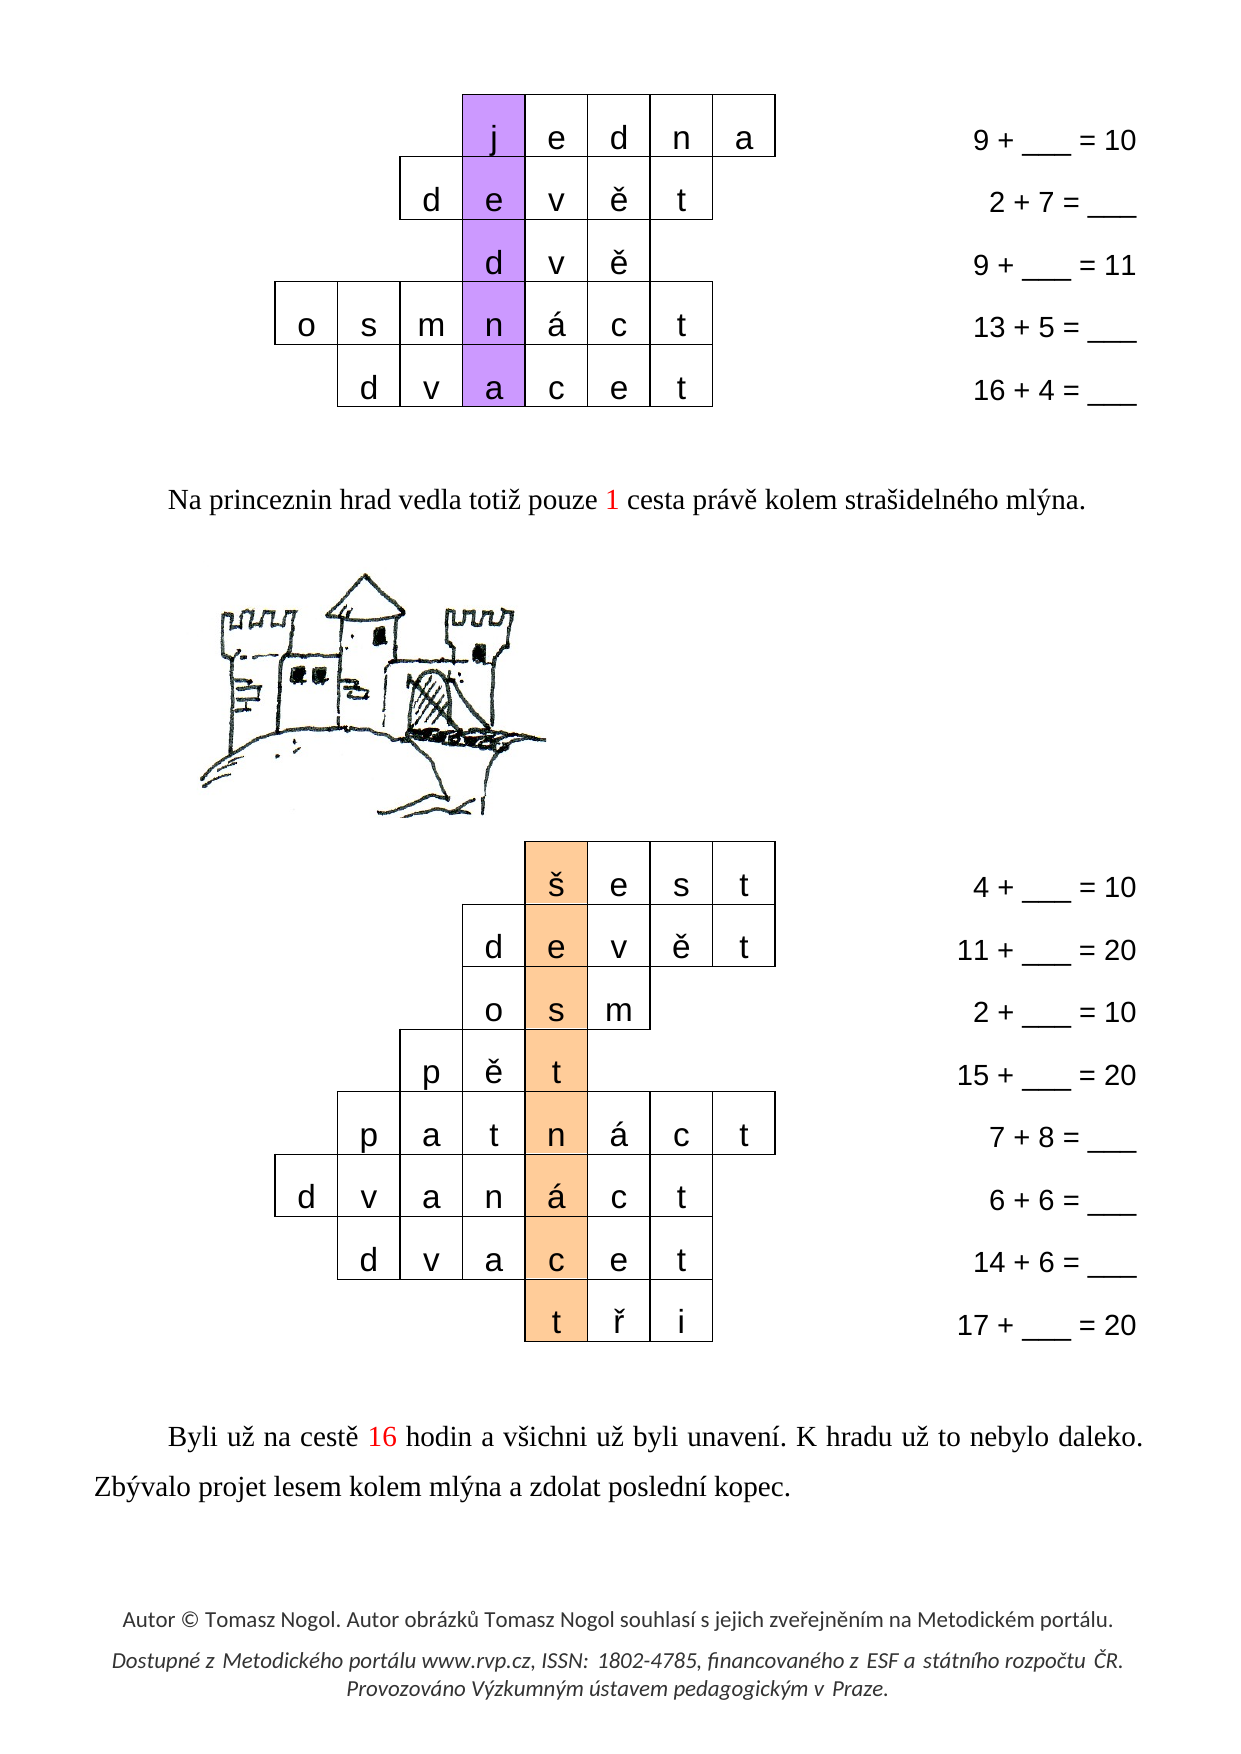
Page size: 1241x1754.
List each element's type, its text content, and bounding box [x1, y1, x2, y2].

table_cell m [588, 967, 649, 1028]
table_cell s [526, 967, 587, 1028]
table_cell e [463, 157, 524, 219]
table_cell c [526, 1217, 587, 1278]
table_cell [338, 904, 400, 966]
table_cell [713, 281, 775, 344]
table_cell n [463, 1155, 524, 1216]
table_cell [275, 156, 337, 219]
table_cell ě [463, 1030, 524, 1091]
table_cell 6 + 6 = ___ [900, 1154, 1144, 1216]
table_header e [526, 95, 587, 156]
picture [184, 554, 547, 818]
table_header [338, 94, 400, 156]
table_cell [775, 1216, 837, 1278]
table_cell p [401, 1030, 462, 1091]
table_cell [338, 966, 400, 1028]
table_cell t [651, 1155, 712, 1216]
table_cell [338, 156, 399, 219]
table_cell [775, 281, 837, 344]
table_cell [275, 1279, 337, 1341]
table_cell e [588, 1217, 649, 1278]
table_cell á [588, 1092, 649, 1153]
table_cell t [651, 345, 712, 406]
table_cell v [338, 1155, 399, 1216]
table_cell v [588, 905, 649, 966]
table_cell [275, 904, 337, 966]
table_cell [775, 344, 837, 406]
table_header [400, 841, 462, 903]
table_cell [775, 219, 837, 281]
table_cell c [526, 345, 587, 406]
table_cell 2 + ___ = 10 [900, 966, 1144, 1028]
table_header [400, 94, 462, 156]
table_header [838, 94, 900, 156]
table_cell ě [588, 220, 649, 281]
table_cell [275, 1091, 337, 1153]
table_header [838, 841, 900, 903]
table_cell t [526, 1280, 587, 1341]
table_cell d [338, 1217, 399, 1278]
table_header a [713, 95, 774, 156]
table_cell 9 + ___ = 11 [900, 219, 1144, 281]
table_cell 2 + 7 = ___ [900, 156, 1144, 219]
table_cell v [401, 345, 462, 406]
table_cell [838, 1279, 900, 1341]
table_cell t [463, 1092, 524, 1153]
table_header s [651, 842, 712, 903]
table_cell 7 + 8 = ___ [900, 1091, 1144, 1153]
table_cell [463, 1280, 524, 1341]
table_header š [526, 842, 587, 903]
table_cell á [526, 282, 587, 344]
table_cell [400, 220, 462, 281]
table_cell [338, 1029, 399, 1091]
table_cell [400, 904, 462, 966]
table_cell 17 + ___ = 20 [900, 1279, 1144, 1341]
table_cell [775, 156, 837, 219]
table_cell [838, 966, 900, 1028]
table_cell [838, 219, 900, 281]
table_cell t [651, 157, 712, 219]
table_cell [838, 156, 900, 219]
table_cell p [338, 1092, 399, 1153]
table_cell [838, 904, 900, 966]
table_header d [588, 95, 649, 156]
table_header e [588, 842, 649, 903]
table_cell [775, 1279, 837, 1341]
table_cell [400, 966, 462, 1028]
table_cell [713, 157, 775, 219]
table_cell ě [588, 157, 649, 219]
table_cell o [463, 967, 524, 1028]
table_cell t [713, 1092, 774, 1153]
table_cell [713, 219, 775, 281]
table_cell [651, 220, 712, 281]
table_cell [713, 967, 775, 1028]
table_cell [713, 1279, 775, 1341]
table_cell d [401, 157, 462, 219]
text Na princeznin hrad vedla totiž pouze 1 cesta právě kolem strašidelného mlýna. [94, 482, 1144, 516]
table_cell d [463, 220, 524, 281]
table_cell [338, 219, 400, 281]
table_cell [838, 1154, 900, 1216]
table_header 9 + ___ = 10 [900, 94, 1144, 156]
table_cell [275, 219, 337, 281]
table_cell [838, 1216, 900, 1278]
table_header [275, 94, 337, 156]
table_cell [713, 1029, 775, 1091]
table_cell [775, 1154, 837, 1216]
table_cell t [651, 1217, 712, 1278]
table_cell a [463, 1217, 524, 1278]
table_cell a [463, 345, 524, 406]
table_cell t [651, 282, 712, 344]
table_cell m [401, 282, 462, 344]
table_cell a [401, 1092, 462, 1153]
table_cell [588, 1030, 650, 1091]
table_cell 11 + ___ = 20 [900, 904, 1144, 966]
table_cell [275, 1029, 337, 1091]
table_header [776, 841, 837, 903]
table_cell [275, 1217, 337, 1278]
table_cell [775, 1029, 837, 1091]
table_cell [338, 1280, 400, 1341]
table_cell c [588, 282, 649, 344]
table_cell c [651, 1092, 712, 1153]
table_cell t [526, 1030, 587, 1091]
table_cell [713, 1155, 775, 1216]
table_cell [651, 967, 712, 1028]
table_cell a [401, 1155, 462, 1216]
table_header 4 + ___ = 10 [900, 841, 1144, 903]
table_cell e [588, 345, 649, 406]
table_cell ě [651, 905, 712, 966]
table_cell ř [588, 1280, 649, 1341]
table_cell d [276, 1155, 337, 1216]
table_cell n [463, 282, 524, 344]
table_cell [713, 344, 775, 406]
table_cell [838, 1091, 900, 1153]
table_cell [275, 345, 337, 406]
table_header [338, 841, 400, 903]
table_header t [713, 842, 774, 903]
table_cell 14 + 6 = ___ [900, 1216, 1144, 1278]
table_cell d [338, 345, 399, 406]
table_cell d [463, 905, 524, 966]
table_cell e [526, 905, 587, 966]
table_header n [651, 95, 712, 156]
table_cell v [526, 220, 587, 281]
table_cell s [338, 282, 399, 344]
table_cell n [526, 1092, 587, 1153]
table_cell [650, 1029, 712, 1091]
table_cell 15 + ___ = 20 [900, 1029, 1144, 1091]
table_cell o [276, 282, 337, 344]
table_cell [713, 1216, 775, 1278]
table_cell v [526, 157, 587, 219]
table_cell [275, 966, 337, 1028]
table_cell [400, 1280, 462, 1341]
table_cell t [713, 905, 774, 966]
table_cell [838, 281, 900, 344]
table_cell c [588, 1155, 649, 1216]
table_header [275, 841, 337, 903]
table_cell á [526, 1155, 587, 1216]
table_cell [775, 966, 837, 1028]
table_cell v [401, 1217, 462, 1278]
table_header [463, 841, 524, 903]
table_cell [838, 344, 900, 406]
table_cell [776, 904, 837, 966]
table_cell 13 + 5 = ___ [900, 281, 1144, 344]
table_cell [776, 1091, 837, 1153]
table_header [776, 94, 837, 156]
table_header j [463, 95, 524, 156]
table_cell 16 + 4 = ___ [900, 344, 1144, 406]
text Byli už na cestě 16 hodin a všichni už byli unavení. K hradu už to nebylo daleko. Zbývalo projet lesem kolem mlýna a zdolat poslední kopec. [94, 1419, 1144, 1503]
table_cell i [651, 1280, 712, 1341]
table_cell [838, 1029, 900, 1091]
